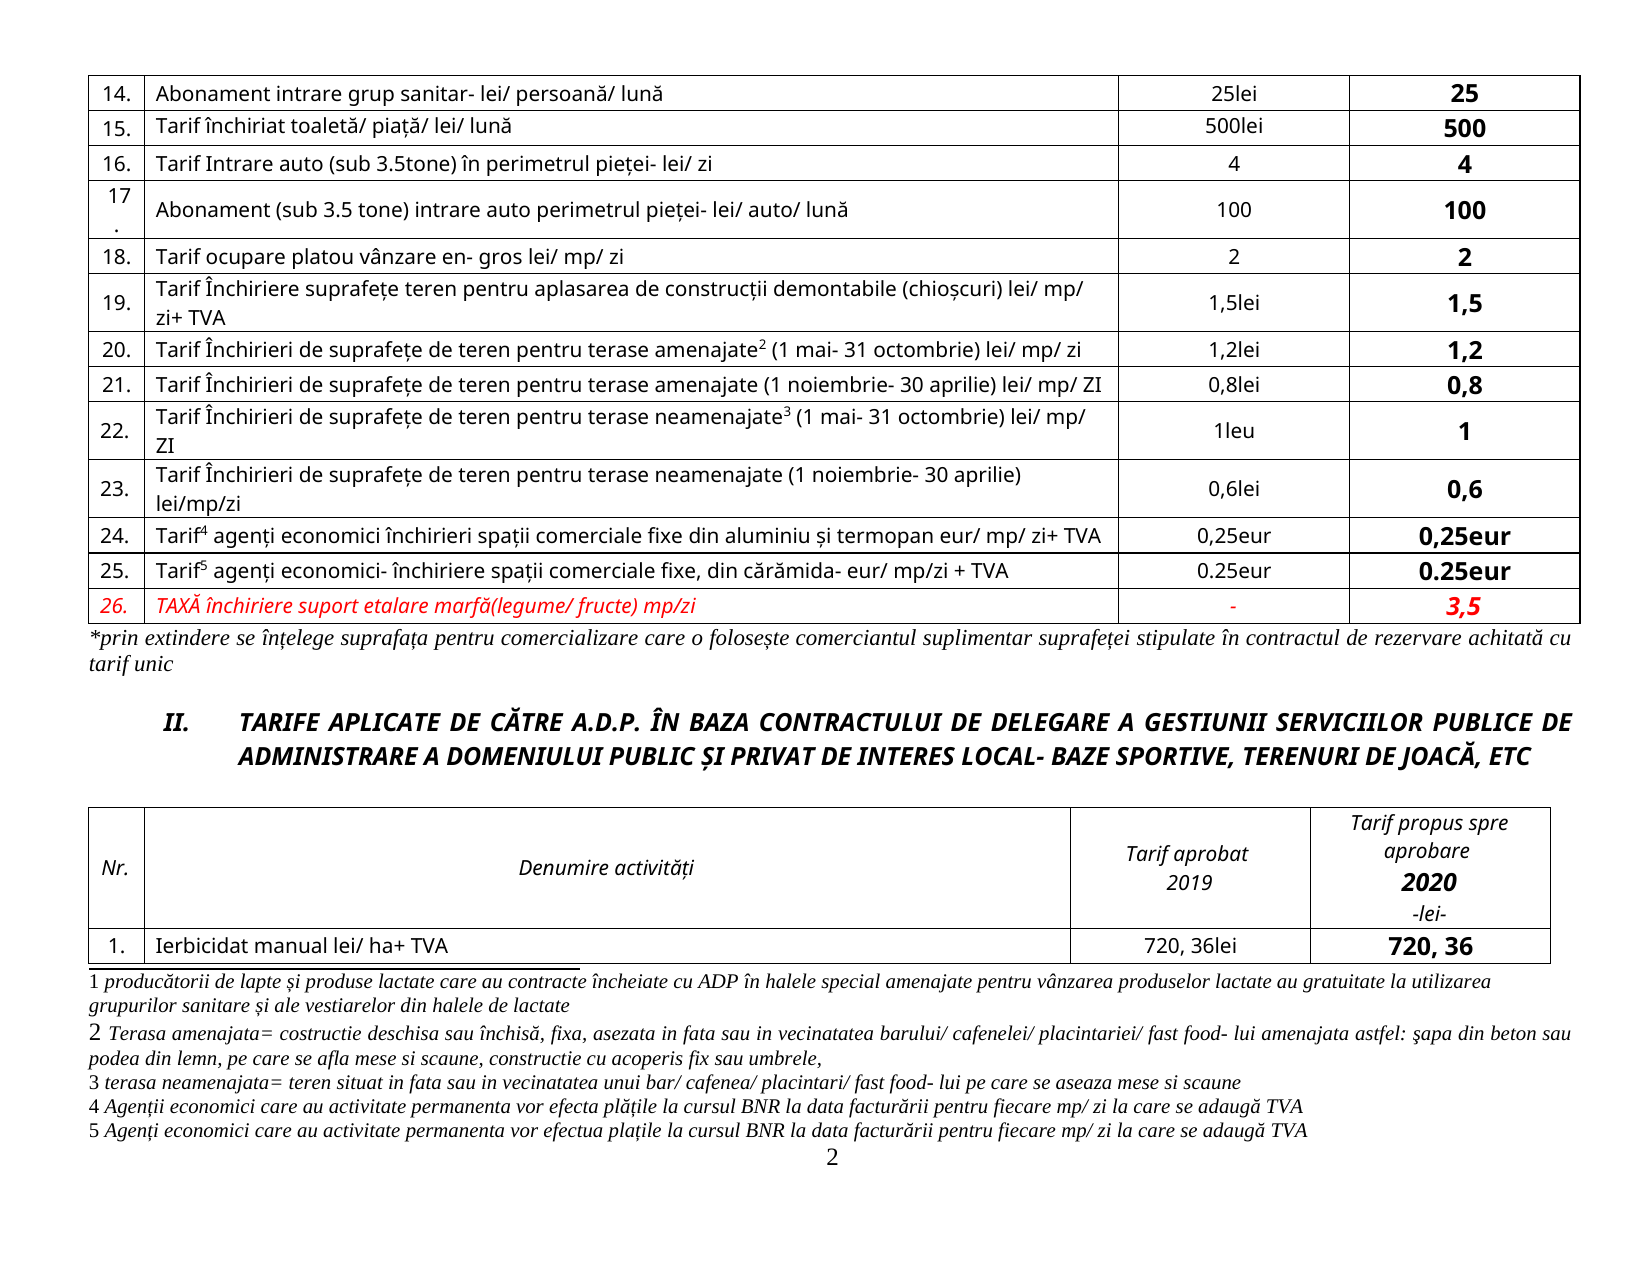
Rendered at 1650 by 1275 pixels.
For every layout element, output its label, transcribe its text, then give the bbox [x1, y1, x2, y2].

table_cell 3,5 [1350, 589, 1579, 623]
table_cell Tarif Închirieri de suprafețe de teren pentru terase neamenajate (1 mai- 31 octombrie) lei/ mp/ ZI [145, 402, 1118, 459]
table_cell 20. [89, 332, 144, 366]
table_cell Tarif Închirieri de suprafețe de teren pentru terase amenajate (1 mai- 31 octombrie) lei/ mp/ zi [145, 332, 1118, 366]
table_cell 4 [1119, 146, 1349, 180]
table_cell 16. [89, 146, 144, 180]
table_cell 2 [1350, 239, 1579, 273]
table_cell Tarif ocupare platou vânzare en- gros lei/ mp/ zi [145, 239, 1118, 273]
table_cell 1,5 [1350, 274, 1579, 331]
text *prin extindere se înțelege suprafața pentru comercializare care o folosește comerciantul suplimentar suprafeței stipulate în contractul de rezervare achitată cu tarif unic [89, 624, 1576, 676]
table_cell Tarif agenți economici închirieri spații comerciale fixe din aluminiu și termopan eur/ mp/ zi+ TVA [145, 518, 1118, 552]
table_header Nr. [89, 808, 144, 927]
table_cell 0,25eur [1350, 518, 1579, 552]
table_cell 25lei [1119, 76, 1349, 110]
table_cell 500lei [1119, 111, 1349, 145]
table_cell 0,6lei [1119, 460, 1349, 517]
table_cell Tarif Închiriere suprafețe teren pentru aplasarea de construcții demontabile (chioșcuri) lei/ mp/ zi+ TVA [145, 274, 1118, 331]
table_header Tarif propus spre aprobare 2020 -lei- [1311, 808, 1550, 927]
table_cell 25 [1350, 76, 1579, 110]
table_cell 21. [89, 367, 144, 401]
table_cell 23. [89, 460, 144, 517]
table_header Denumire activități [145, 808, 1070, 927]
table_cell 0,25eur [1119, 518, 1349, 552]
table_cell 100 [1119, 181, 1349, 238]
table_cell 1,5lei [1119, 274, 1349, 331]
table_cell 0,8lei [1119, 367, 1349, 401]
table_cell 0,8 [1350, 367, 1579, 401]
table_cell 720, 36 [1311, 929, 1550, 962]
table_cell Tarif Intrare auto (sub 3.5tone) în perimetrul pieței- lei/ zi [145, 146, 1118, 180]
table_cell - [1119, 589, 1349, 623]
table_cell Tarif agenți economici- închiriere spații comerciale fixe, din cărămida- eur/ mp/zi + TVA [145, 554, 1118, 587]
table_cell 17. [89, 181, 144, 238]
table_cell 15. [89, 111, 144, 145]
table_cell 25. [89, 554, 144, 587]
table_header Tarif aprobat 2019 [1071, 808, 1310, 927]
table_cell 0.25eur [1350, 554, 1579, 587]
list TARIFE APLICATE DE CĂTRE A.D.P. ÎN BAZA CONTRACTULUI DE DELEGARE A GESTIUNII SERVICIILOR PUBLICE DE ADMINISTRARE A DOMENIULUI PUBLIC ȘI PRIVAT DE INTERES LOCAL- BAZE SPORTIVE, TERENURI DE JOACĂ, ETC [164, 705, 1576, 773]
table_cell 1,2 [1350, 332, 1579, 366]
table_cell Tarif închiriat toaletă/ piață/ lei/ lună [145, 111, 1118, 145]
table_cell 2 [1119, 239, 1349, 273]
table_cell Ierbicidat manual lei/ ha+ TVA [145, 929, 1070, 962]
table_cell 24. [89, 518, 144, 552]
table_cell 1leu [1119, 402, 1349, 459]
table_cell 500 [1350, 111, 1579, 145]
table_cell Abonament (sub 3.5 tone) intrare auto perimetrul pieței- lei/ auto/ lună [145, 181, 1118, 238]
table_cell 18. [89, 239, 144, 273]
table_cell 0,6 [1350, 460, 1579, 517]
table_cell 1,2lei [1119, 332, 1349, 366]
table_cell 1 [1350, 402, 1579, 459]
table_cell TAXĂ închiriere suport etalare marfă(legume/ fructe) mp/zi [145, 589, 1118, 623]
table_cell 19. [89, 274, 144, 331]
table_cell 1. [89, 929, 144, 962]
table_cell 14. [89, 76, 144, 110]
table_cell Abonament intrare grup sanitar- lei/ persoană/ lună [145, 76, 1118, 110]
table_cell 22. [89, 402, 144, 459]
table_cell Tarif Închirieri de suprafețe de teren pentru terase neamenajate (1 noiembrie- 30 aprilie) lei/mp/zi [145, 460, 1118, 517]
table_cell 26. [89, 589, 144, 623]
table_cell 100 [1350, 181, 1579, 238]
table_cell 720, 36lei [1071, 929, 1310, 962]
table_cell 0.25eur [1119, 554, 1349, 587]
table_cell Tarif Închirieri de suprafețe de teren pentru terase amenajate (1 noiembrie- 30 aprilie) lei/ mp/ ZI [145, 367, 1118, 401]
table_cell 4 [1350, 146, 1579, 180]
